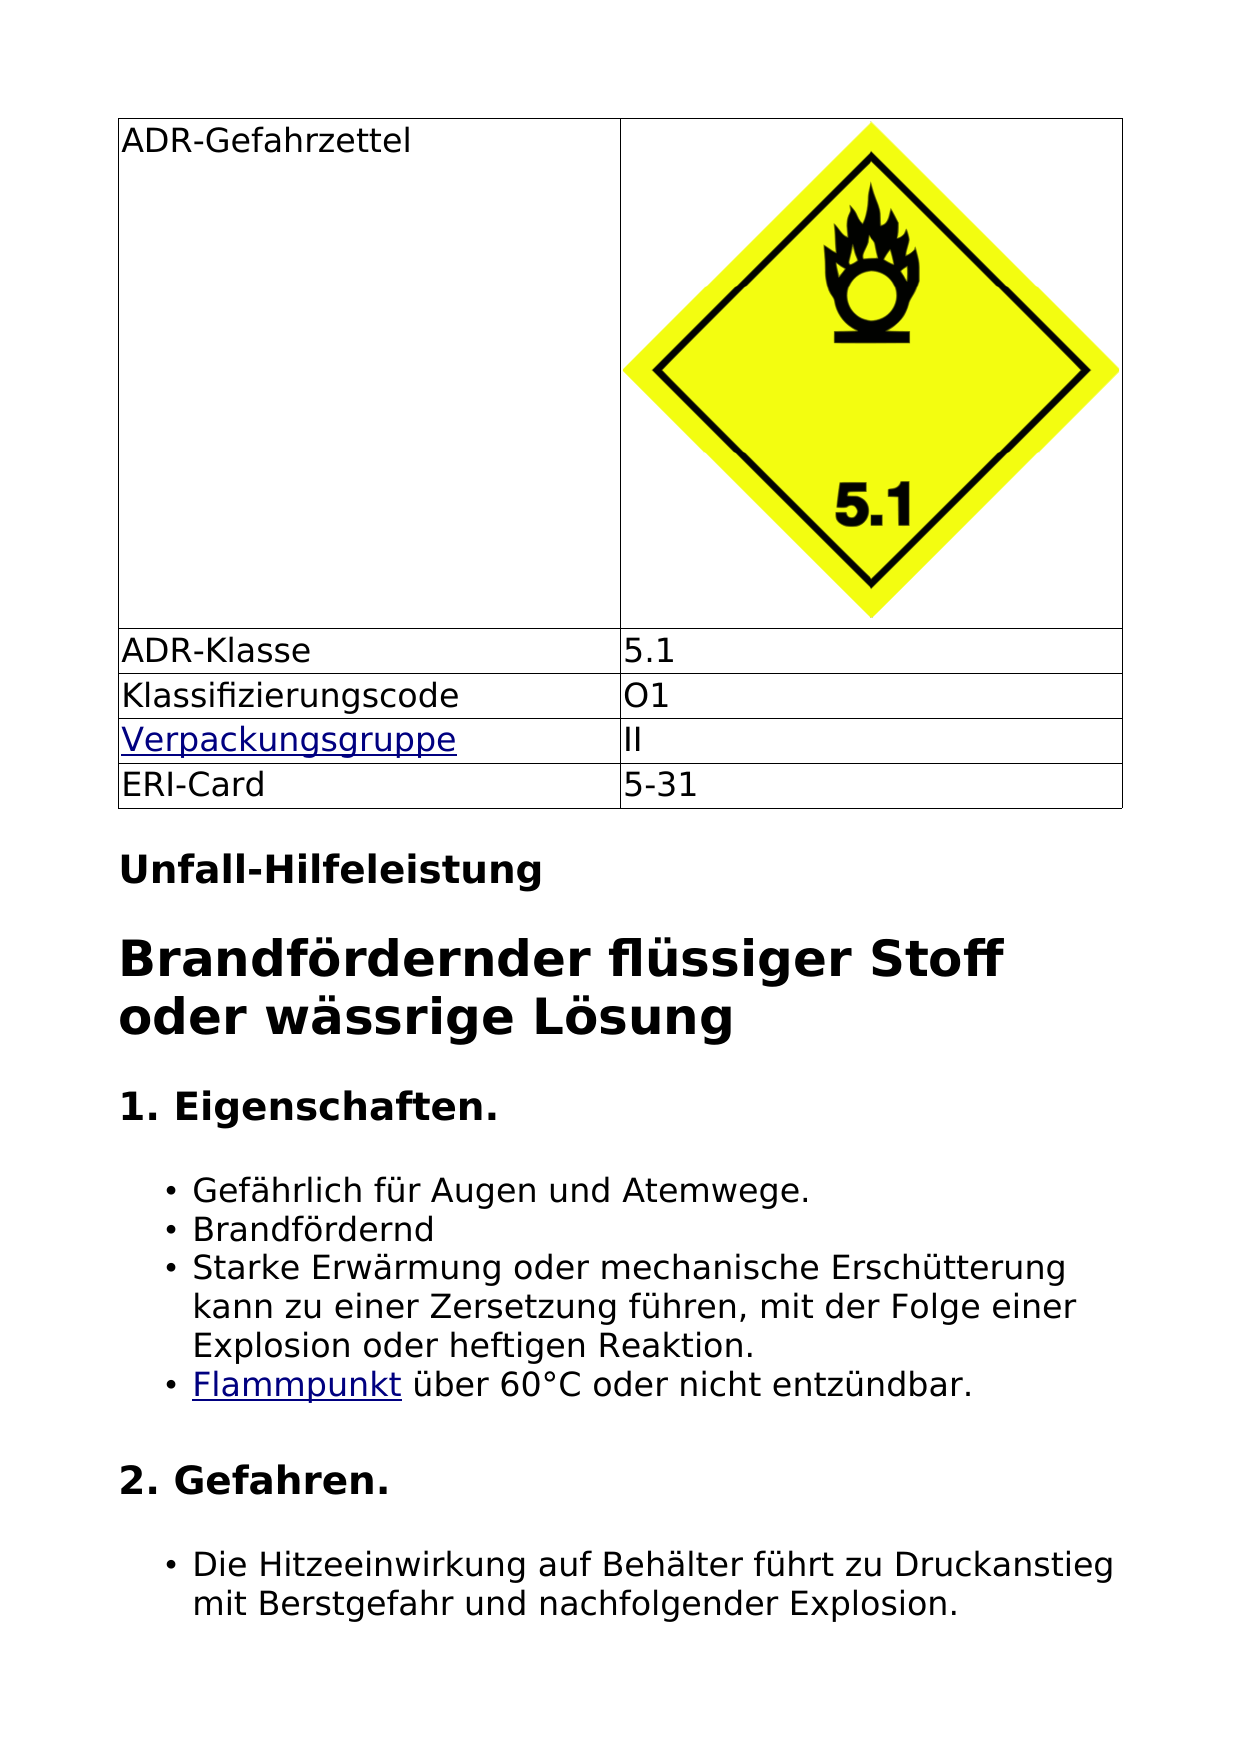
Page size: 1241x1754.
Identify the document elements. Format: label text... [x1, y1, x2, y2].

table_cell [621, 119, 1122, 628]
table_cell II [621, 719, 1122, 763]
table_cell ADR-Klasse [119, 629, 620, 673]
subtitle Brandfördernder flüssiger Stoff oder wässrige Lösung [118, 930, 1122, 1046]
list Flammpunkt über 60°C oder nicht entzündbar. [177, 1365, 1122, 1404]
table_cell 5.1 [621, 629, 1122, 673]
picture [622, 121, 1120, 618]
list Starke Erwärmung oder mechanische Erschütterung kann zu einer Zersetzung führen, mit der Folge einer Explosion oder heftigen Reaktion. [177, 1249, 1122, 1365]
table_cell Klassifizierungscode [119, 674, 620, 718]
list Die Hitzeeinwirkung auf Behälter führt zu Druckanstieg mit Berstgefahr und nachfolgender Explosion. [177, 1546, 1122, 1624]
table_cell 5-31 [621, 764, 1122, 807]
table_cell ADR-Gefahrzettel [119, 119, 620, 628]
subtitle Unfall-Hilfeleistung [118, 847, 1122, 892]
list Gefährlich für Augen und Atemwege. [177, 1171, 1122, 1210]
table_cell ERI-Card [119, 764, 620, 807]
list Brandfördernd [177, 1210, 1122, 1249]
table_cell O1 [621, 674, 1122, 718]
subtitle 1. Eigenschaften. [118, 1084, 1122, 1129]
subtitle 2. Gefahren. [118, 1459, 1122, 1504]
table_cell Verpackungsgruppe [119, 719, 620, 763]
